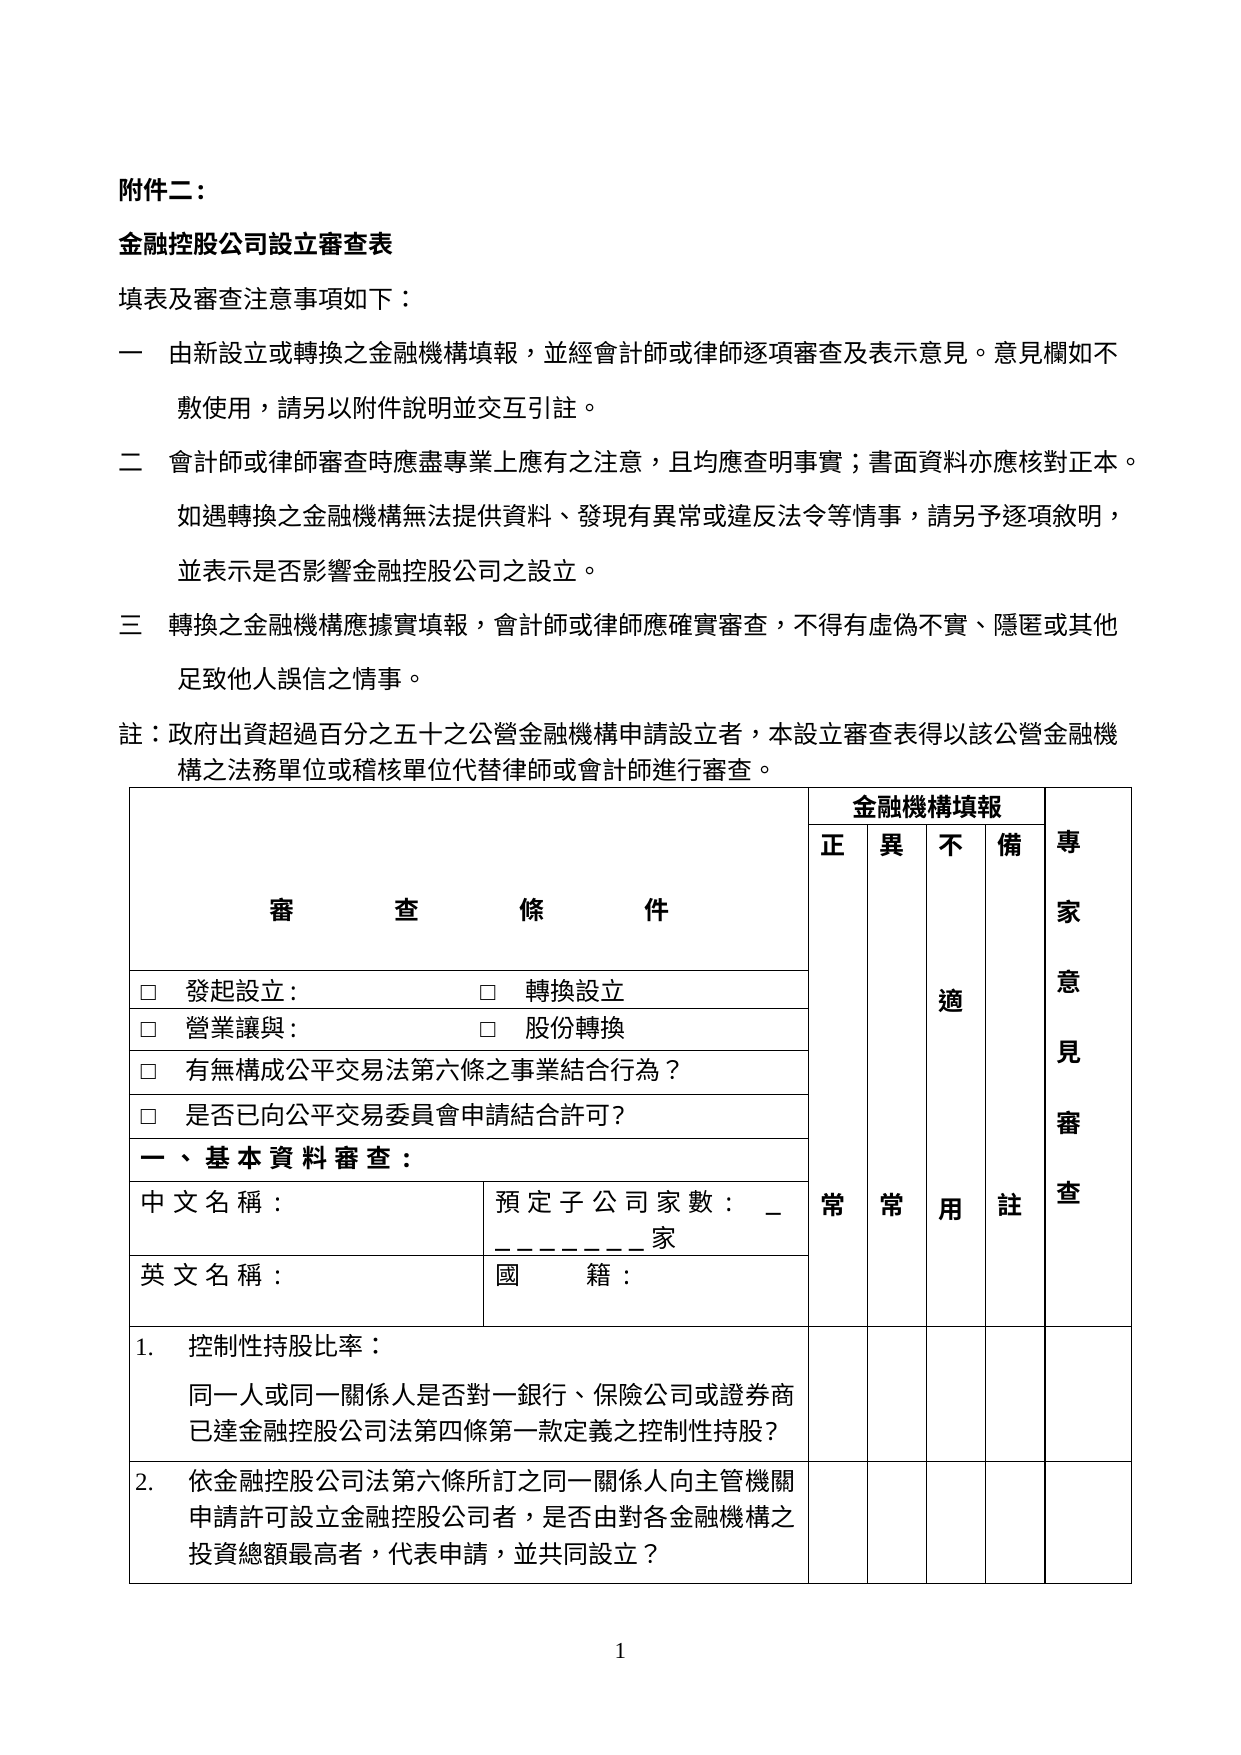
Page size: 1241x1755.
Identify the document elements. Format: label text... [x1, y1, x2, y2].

table_header 專 家 意 見 審 查 [1046, 788, 1131, 1326]
table_cell [1046, 1462, 1131, 1583]
table_cell 中文名稱: [130, 1182, 483, 1254]
table_cell 英文名稱: [130, 1256, 483, 1326]
table_cell 控制性持股比率： 同一人或同一關係人是否對一銀行、保險公司或證券商已達金融控股公司法第四條第一款定義之控制性持股? [130, 1327, 808, 1461]
text 一 由新設立或轉換之金融機構填報，並經會計師或律師逐項審查及表示意見。意見欄如不敷使用，請另以附件說明並交互引註。 [118, 334, 1122, 424]
text 三 轉換之金融機構應據實填報，會計師或律師應確實審查，不得有虛偽不實、隱匿或其他足致他人誤信之情事。 [118, 606, 1122, 696]
table_cell 依金融控股公司法第六條所訂之同一關係人向主管機關申請許可設立金融控股公司者，是否由對各金融機構之投資總額最高者，代表申請，並共同設立？ [130, 1462, 808, 1583]
table_cell 一、基本資料審查: [130, 1139, 808, 1181]
text 附件二: [118, 171, 1122, 207]
table_cell □ 發起設立: [130, 971, 469, 1008]
table_cell 正 常 [809, 825, 867, 1326]
table_cell 備 註 [986, 825, 1044, 1326]
table_cell [927, 1462, 985, 1583]
table_cell [868, 1462, 926, 1583]
text 金融控股公司設立審查表 [118, 225, 1122, 261]
table_header 審 查 條 件 [130, 788, 808, 970]
table_header 金融機構填報 [809, 788, 1044, 824]
table_cell [809, 1462, 867, 1583]
table_cell 國 籍: [484, 1256, 808, 1326]
table_cell 異 常 [868, 825, 926, 1326]
table_cell 不 適 用 [927, 825, 985, 1326]
table_cell [927, 1327, 985, 1461]
table_cell 預定子公司家數: ________家 [484, 1182, 808, 1254]
table_cell □ 是否已向公平交易委員會申請結合許可? [130, 1095, 808, 1137]
table_cell □ 轉換設立 [469, 971, 808, 1008]
table_cell [868, 1327, 926, 1461]
table_cell [986, 1327, 1044, 1461]
text 填表及審查注意事項如下： [118, 279, 1122, 316]
text 二 會計師或律師審查時應盡專業上應有之注意，且均應查明事實；書面資料亦應核對正本。如遇轉換之金融機構無法提供資料、發現有異常或違反法令等情事，請另予逐項敘明，並表示是否影響金融控股公司之設立。 [118, 442, 1122, 587]
table_cell □ 股份轉換 [469, 1009, 808, 1050]
table_cell □ 營業讓與: [130, 1009, 469, 1050]
table_cell [1046, 1327, 1131, 1461]
text 註：政府出資超過百分之五十之公營金融機構申請設立者，本設立審查表得以該公營金融機構之法務單位或稽核單位代替律師或會計師進行審查。 [118, 714, 1122, 787]
table_cell [986, 1462, 1044, 1583]
table_cell [809, 1327, 867, 1461]
table_cell □ 有無構成公平交易法第六條之事業結合行為？ [130, 1051, 808, 1094]
